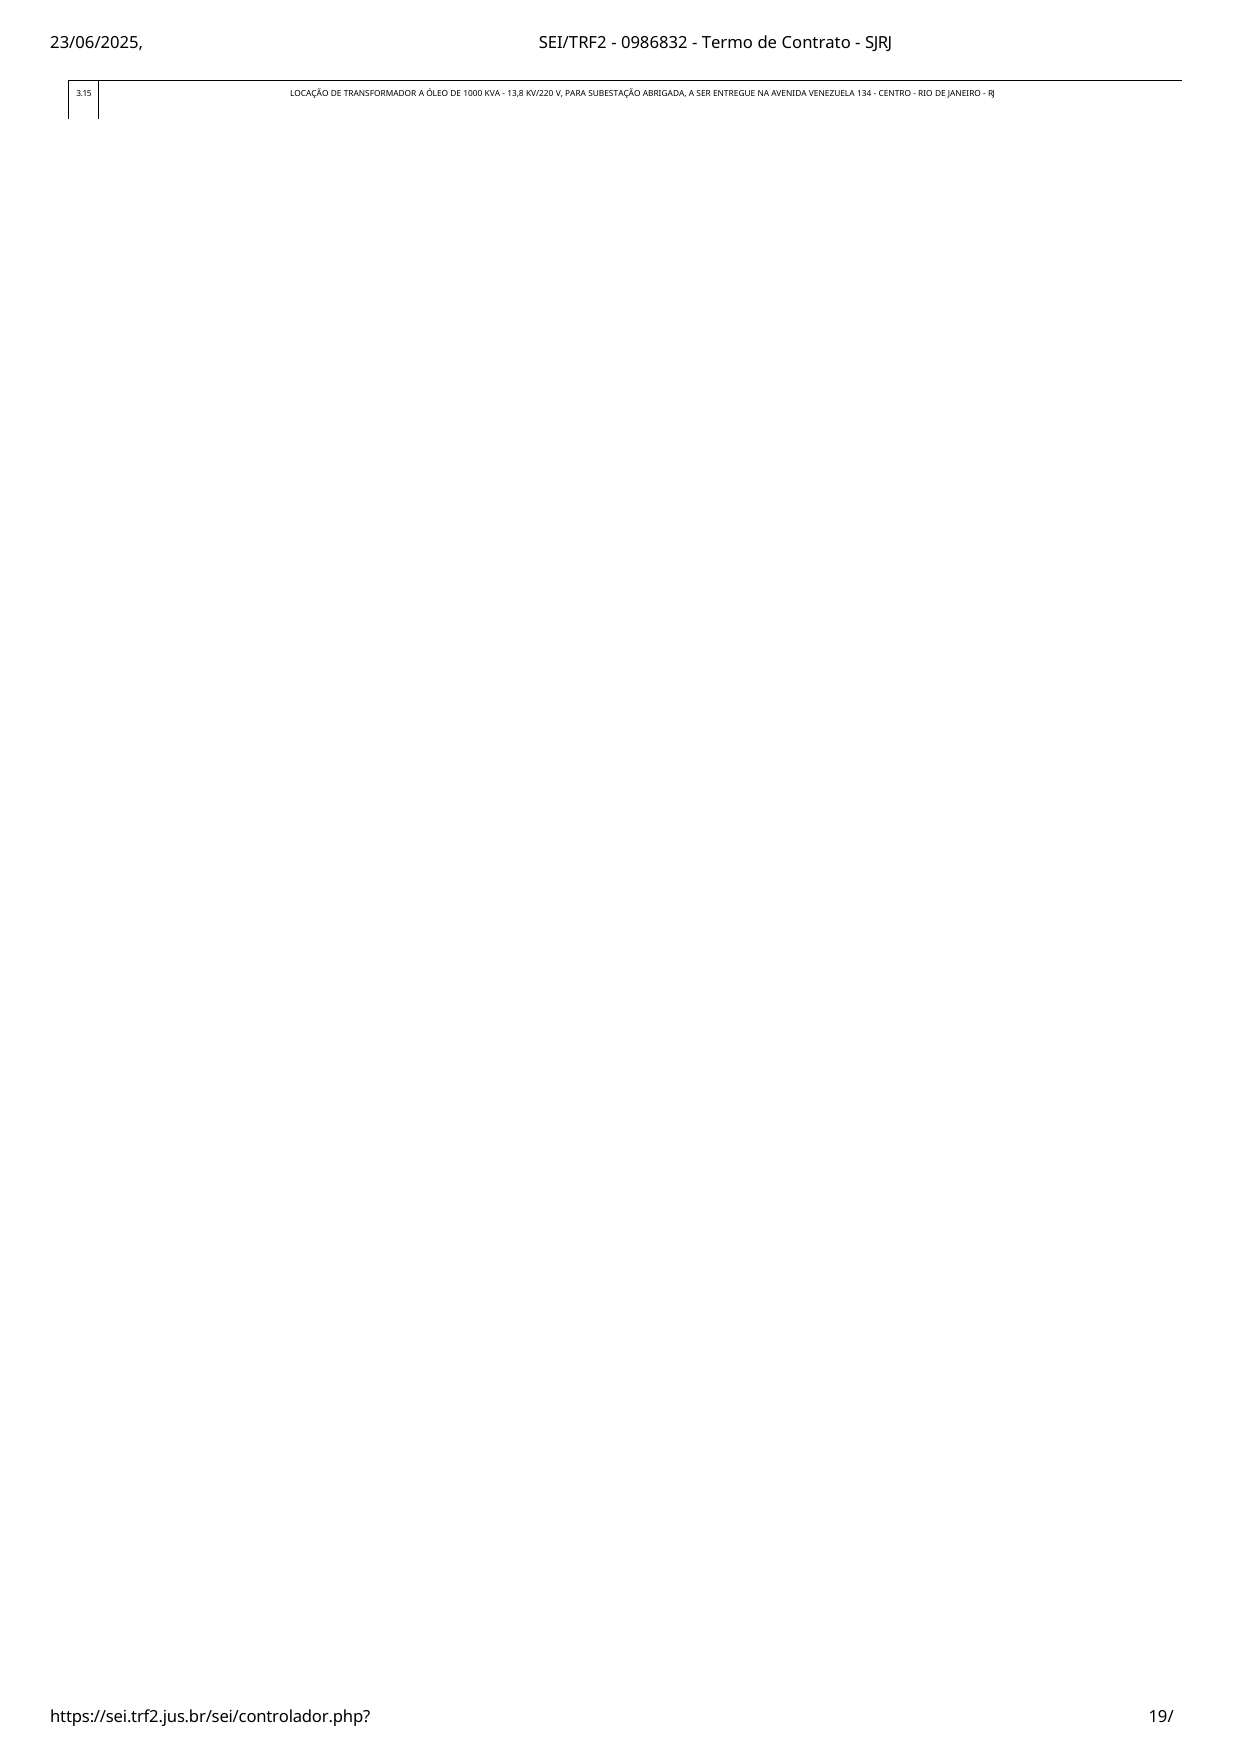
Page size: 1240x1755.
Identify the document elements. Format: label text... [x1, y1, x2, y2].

table_cell 3.15 [69, 81, 98, 118]
table_cell LOCAÇÃO DE TRANSFORMADOR A ÓLEO DE 1000 KVA - 13,8 KV/220 V, PARA SUBESTAÇÃO ABRIGADA, A SER ENTREGUE NA AVENIDA VENEZUELA 134 - CENTRO - RIO DE JANEIRO - RJ [99, 81, 1182, 118]
